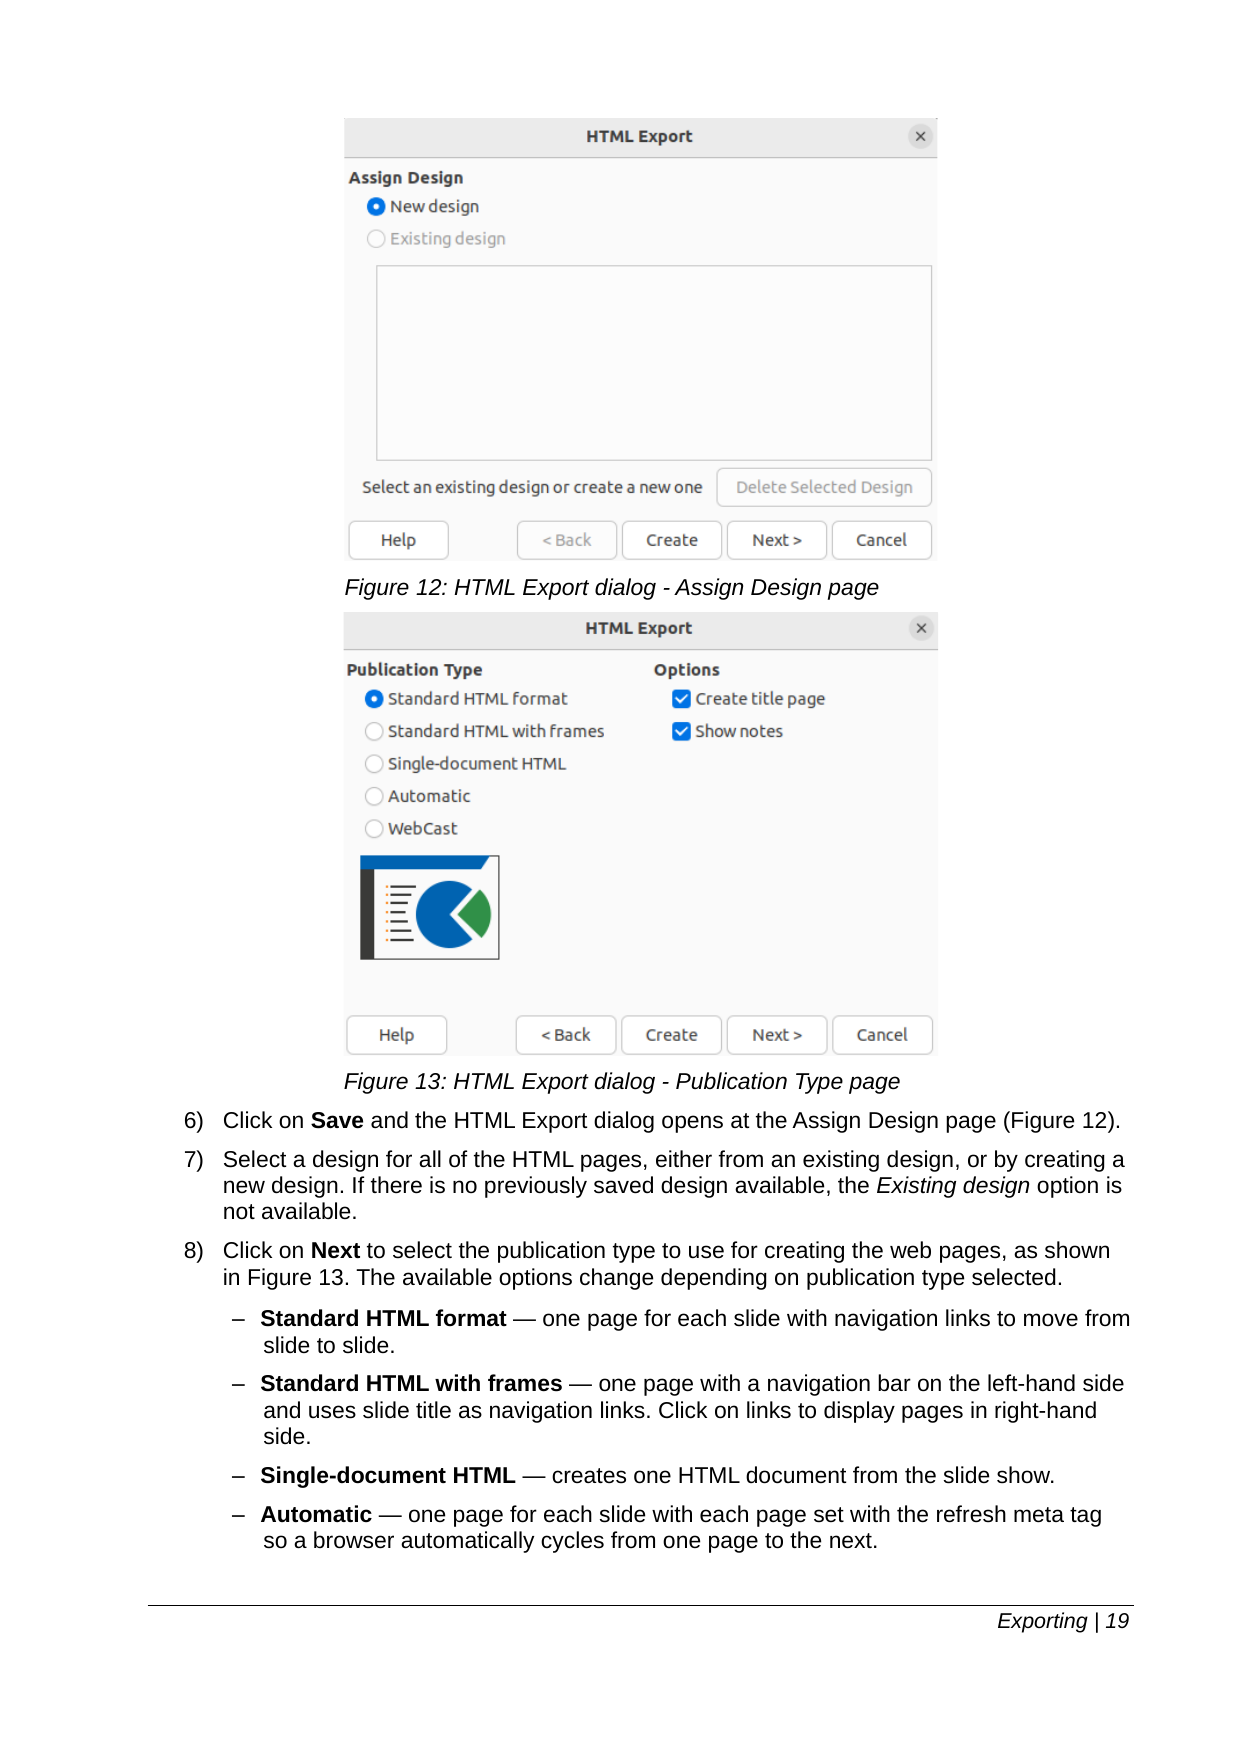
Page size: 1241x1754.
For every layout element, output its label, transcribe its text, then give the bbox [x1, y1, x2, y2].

list Automatic — one page for each slide with each page set with the refresh meta tag so a browser automatically cycles from one page to the next. [229, 1498, 1134, 1556]
list Select a design for all of the HTML pages, either from an existing design, or by creating a new design. If there is no previously saved design available, the Existing design option is not available. [204, 1146, 1134, 1224]
list Click on Next to select the publication type to use for creating the web pages, as shown in Figure 13. The available options change depending on publication type selected. [204, 1237, 1134, 1290]
picture [343, 612, 939, 1056]
list Single-document HTML — creates one HTML document from the slide show. [229, 1459, 1134, 1488]
list Standard HTML format — one page for each slide with navigation links to move from slide to slide. [229, 1302, 1134, 1358]
list Click on Save and the HTML Export dialog opens at the Assign Design page (Figure 12). [204, 1107, 1134, 1133]
list Standard HTML with frames — one page with a navigation bar on the left-hand side and uses slide title as navigation links. Click on links to display pages in right-hand side. [229, 1367, 1134, 1449]
picture [344, 118, 938, 561]
text Figure 13: HTML Export dialog - Publication Type page [343, 1068, 938, 1094]
text Figure 12: HTML Export dialog - Assign Design page [344, 573, 937, 600]
